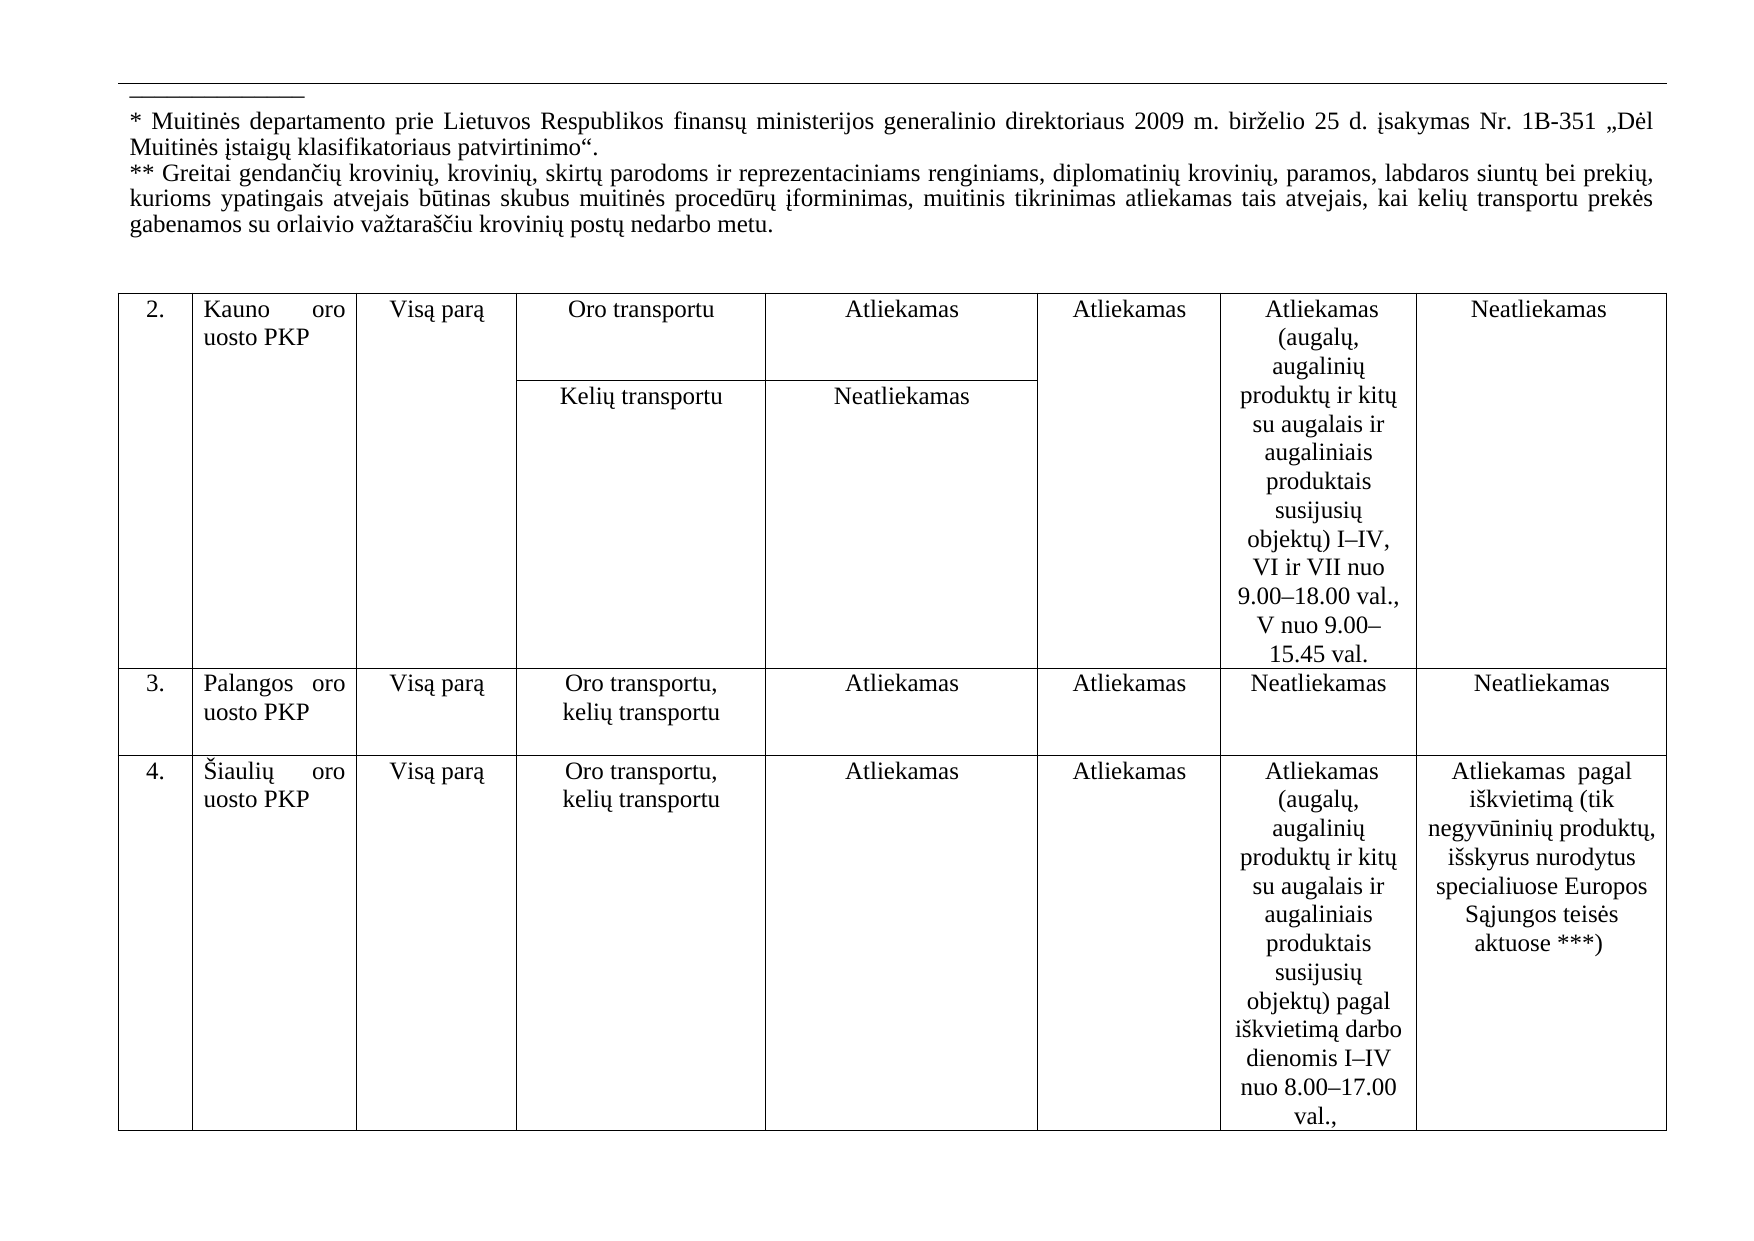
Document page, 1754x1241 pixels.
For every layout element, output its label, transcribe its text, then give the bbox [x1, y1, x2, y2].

table_cell Oro transportu, kelių transportu [517, 756, 765, 1129]
table_cell 4. [119, 756, 192, 1129]
table_cell Neatliekamas [1417, 294, 1666, 667]
table_cell Oro transportu [517, 294, 765, 380]
table_cell Neatliekamas [766, 381, 1037, 667]
table_cell Šiaulių oro uosto PKP [193, 756, 356, 1129]
table_cell Oro transportu, kelių transportu [517, 669, 765, 755]
table_cell Atliekamas [766, 756, 1037, 1129]
table_cell 3. [119, 669, 192, 755]
table_cell Kelių transportu [517, 381, 765, 667]
table_cell Neatliekamas [1417, 669, 1666, 755]
table_cell Palangos oro uosto PKP [193, 669, 356, 755]
table_cell 2. [119, 294, 192, 667]
table_cell Atliekamas [766, 669, 1037, 755]
table_cell Visą parą [357, 756, 516, 1129]
table_cell Atliekamas [766, 294, 1037, 380]
table_cell Atliekamas (augalų, augalinių produktų ir kitų su augalais ir augaliniais produktais susijusių objektų) I–IV, VI ir VII nuo 9.00–18.00 val., V nuo 9.00–15.45 val. [1221, 294, 1416, 667]
table_cell Visą parą [357, 669, 516, 755]
table_cell Kauno oro uosto PKP [193, 294, 356, 667]
table_cell Visą parą [357, 294, 516, 667]
table_cell Atliekamas [1038, 756, 1220, 1129]
table_cell Neatliekamas [1221, 669, 1416, 755]
table_cell –––––––––––––– * Muitinės departamento prie Lietuvos Respublikos finansų ministerijos generalinio direktoriaus 2009 m. birželio 25 d. įsakymas Nr. 1B-351 „Dėl Muitinės įstaigų klasifikatoriaus patvirtinimo“. ** Greitai gendančių krovinių, krovinių, skirtų parodoms ir reprezentaciniams renginiams, diplomatinių krovinių, paramos, labdaros siuntų bei prekių, kurioms ypatingais atvejais būtinas skubus muitinės procedūrų įforminimas, muitinis tikrinimas atliekamas tais atvejais, kai kelių transportu prekės gabenamos su orlaivio važtaraščiu krovinių postų nedarbo metu. [118, 84, 1667, 264]
table_cell Atliekamas [1038, 669, 1220, 755]
table_cell [118, 264, 1667, 293]
table_cell Atliekamas pagal iškvietimą (tik negyvūninių produktų, išskyrus nurodytus specialiuose Europos Sąjungos teisės aktuose ***) [1417, 756, 1666, 1129]
table_cell Atliekamas (augalų, augalinių produktų ir kitų su augalais ir augaliniais produktais susijusių objektų) pagal iškvietimą darbo dienomis I–IV nuo 8.00–17.00 val., [1221, 756, 1416, 1129]
table_cell Atliekamas [1038, 294, 1220, 667]
